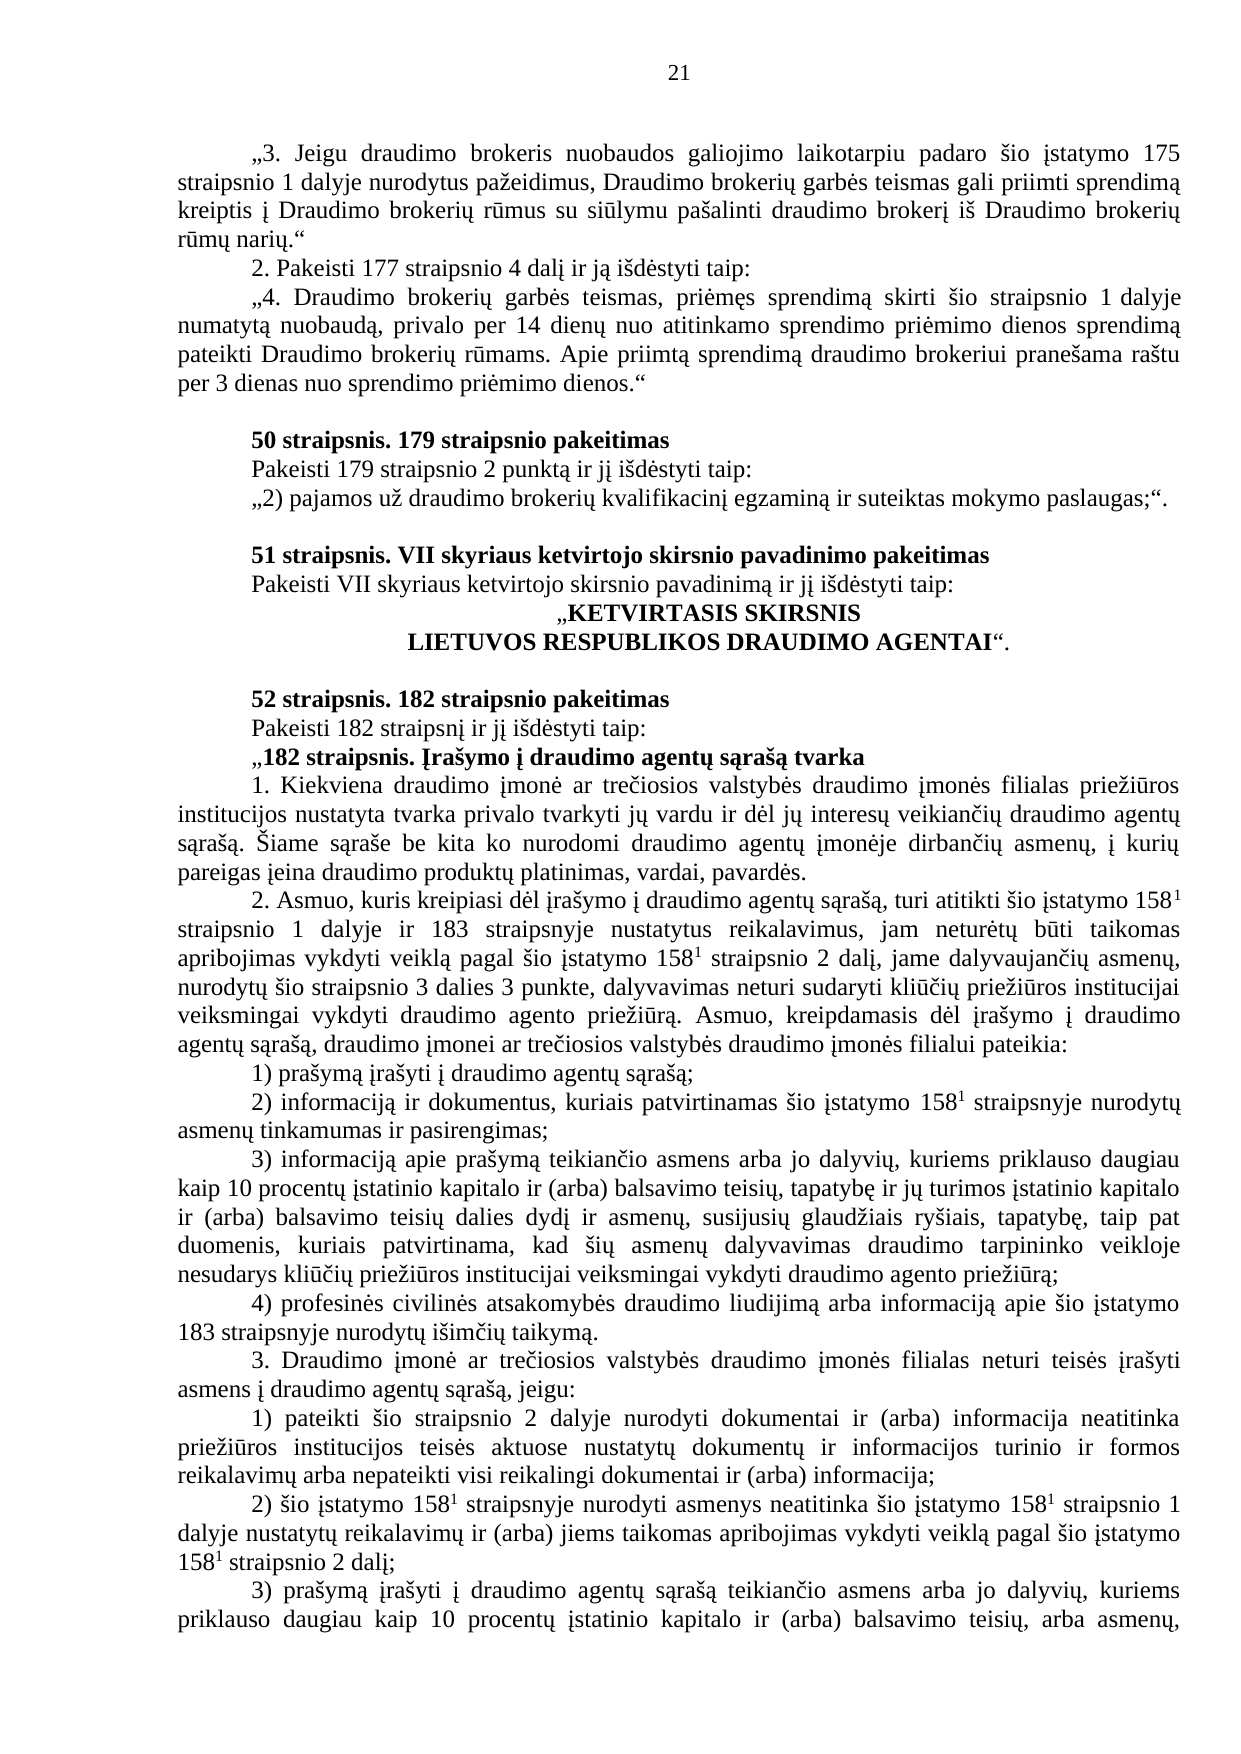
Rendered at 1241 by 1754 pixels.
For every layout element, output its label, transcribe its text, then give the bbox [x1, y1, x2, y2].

text 1) prašymą įrašyti į draudimo agentų sąrašą; [177, 1058, 1181, 1087]
text „3. Jeigu draudimo brokeris nuobaudos galiojimo laikotarpiu padaro šio įstatymo 175 straipsnio 1 dalyje nurodytus pažeidimus, Draudimo brokerių garbės teismas gali priimti sprendimą kreiptis į Draudimo brokerių rūmus su siūlymu pašalinti draudimo brokerį iš Draudimo brokerių rūmų narių.“ [177, 138, 1181, 253]
text 2. Asmuo, kuris kreipiasi dėl įrašymo į draudimo agentų sąrašą, turi atitikti šio įstatymo 1581 straipsnio 1 dalyje ir 183 straipsnyje nustatytus reikalavimus, jam neturėtų būti taikomas apribojimas vykdyti veiklą pagal šio įstatymo 1581 straipsnio 2 dalį, jame dalyvaujančių asmenų, nurodytų šio straipsnio 3 dalies 3 punkte, dalyvavimas neturi sudaryti kliūčių priežiūros institucijai veiksmingai vykdyti draudimo agento priežiūrą. Asmuo, kreipdamasis dėl įrašymo į draudimo agentų sąrašą, draudimo įmonei ar trečiosios valstybės draudimo įmonės filialui pateikia: [177, 886, 1181, 1058]
text 3) informaciją apie prašymą teikiančio asmens arba jo dalyvių, kuriems priklauso daugiau kaip 10 procentų įstatinio kapitalo ir (arba) balsavimo teisių, tapatybę ir jų turimos įstatinio kapitalo ir (arba) balsavimo teisių dalies dydį ir asmenų, susijusių glaudžiais ryšiais, tapatybę, taip pat duomenis, kuriais patvirtinama, kad šių asmenų dalyvavimas draudimo tarpininko veikloje nesudarys kliūčių priežiūros institucijai veiksmingai vykdyti draudimo agento priežiūrą; [177, 1144, 1181, 1288]
text 3) prašymą įrašyti į draudimo agentų sąrašą teikiančio asmens arba jo dalyvių, kuriems priklauso daugiau kaip 10 procentų įstatinio kapitalo ir (arba) balsavimo teisių, arba asmenų, [177, 1576, 1181, 1633]
text Pakeisti 182 straipsnį ir jį išdėstyti taip: [177, 713, 1181, 742]
text 2) šio įstatymo 1581 straipsnyje nurodyti asmenys neatitinka šio įstatymo 1581 straipsnio 1 dalyje nustatytų reikalavimų ir (arba) jiems taikomas apribojimas vykdyti veiklą pagal šio įstatymo 1581 straipsnio 2 dalį; [177, 1489, 1181, 1576]
text 1) pateikti šio straipsnio 2 dalyje nurodyti dokumentai ir (arba) informacija neatitinka priežiūros institucijos teisės aktuose nustatytų dokumentų ir informacijos turinio ir formos reikalavimų arba nepateikti visi reikalingi dokumentai ir (arba) informacija; [177, 1403, 1181, 1489]
text „182 straipsnis. Įrašymo į draudimo agentų sąrašą tvarka [251, 742, 1181, 771]
text 4) profesinės civilinės atsakomybės draudimo liudijimą arba informaciją apie šio įstatymo 183 straipsnyje nurodytų išimčių taikymą. [177, 1288, 1181, 1346]
text 3. Draudimo įmonė ar trečiosios valstybės draudimo įmonės filialas neturi teisės įrašyti asmens į draudimo agentų sąrašą, jeigu: [177, 1346, 1181, 1403]
text 52 straipsnis. 182 straipsnio pakeitimas [177, 684, 1181, 713]
text Pakeisti 179 straipsnio 2 punktą ir jį išdėstyti taip: [177, 454, 1181, 483]
text „2) pajamos už draudimo brokerių kvalifikacinį egzaminą ir suteiktas mokymo paslaugas;“. [177, 483, 1181, 512]
text „KETVIRTASIS SKIRSNIS [177, 598, 1181, 627]
text 50 straipsnis. 179 straipsnio pakeitimas [177, 426, 1181, 454]
text 1. Kiekviena draudimo įmonė ar trečiosios valstybės draudimo įmonės filialas priežiūros institucijos nustatyta tvarka privalo tvarkyti jų vardu ir dėl jų interesų veikiančių draudimo agentų sąrašą. Šiame sąraše be kita ko nurodomi draudimo agentų įmonėje dirbančių asmenų, į kurių pareigas įeina draudimo produktų platinimas, vardai, pavardės. [177, 771, 1181, 886]
text „4. Draudimo brokerių garbės teismas, priėmęs sprendimą skirti šio straipsnio 1 dalyje numatytą nuobaudą, privalo per 14 dienų nuo atitinkamo sprendimo priėmimo dienos sprendimą pateikti Draudimo brokerių rūmams. Apie priimtą sprendimą draudimo brokeriui pranešama raštu per 3 dienas nuo sprendimo priėmimo dienos.“ [177, 282, 1181, 397]
text LIETUVOS RESPUBLIKOS DRAUDIMO AGENTAI“. [177, 627, 1181, 656]
text 51 straipsnis. VII skyriaus ketvirtojo skirsnio pavadinimo pakeitimas [177, 541, 1181, 569]
text 2. Pakeisti 177 straipsnio 4 dalį ir ją išdėstyti taip: [177, 253, 1181, 282]
text Pakeisti VII skyriaus ketvirtojo skirsnio pavadinimą ir jį išdėstyti taip: [177, 569, 1181, 598]
text 2) informaciją ir dokumentus, kuriais patvirtinamas šio įstatymo 1581 straipsnyje nurodytų asmenų tinkamumas ir pasirengimas; [177, 1087, 1181, 1144]
